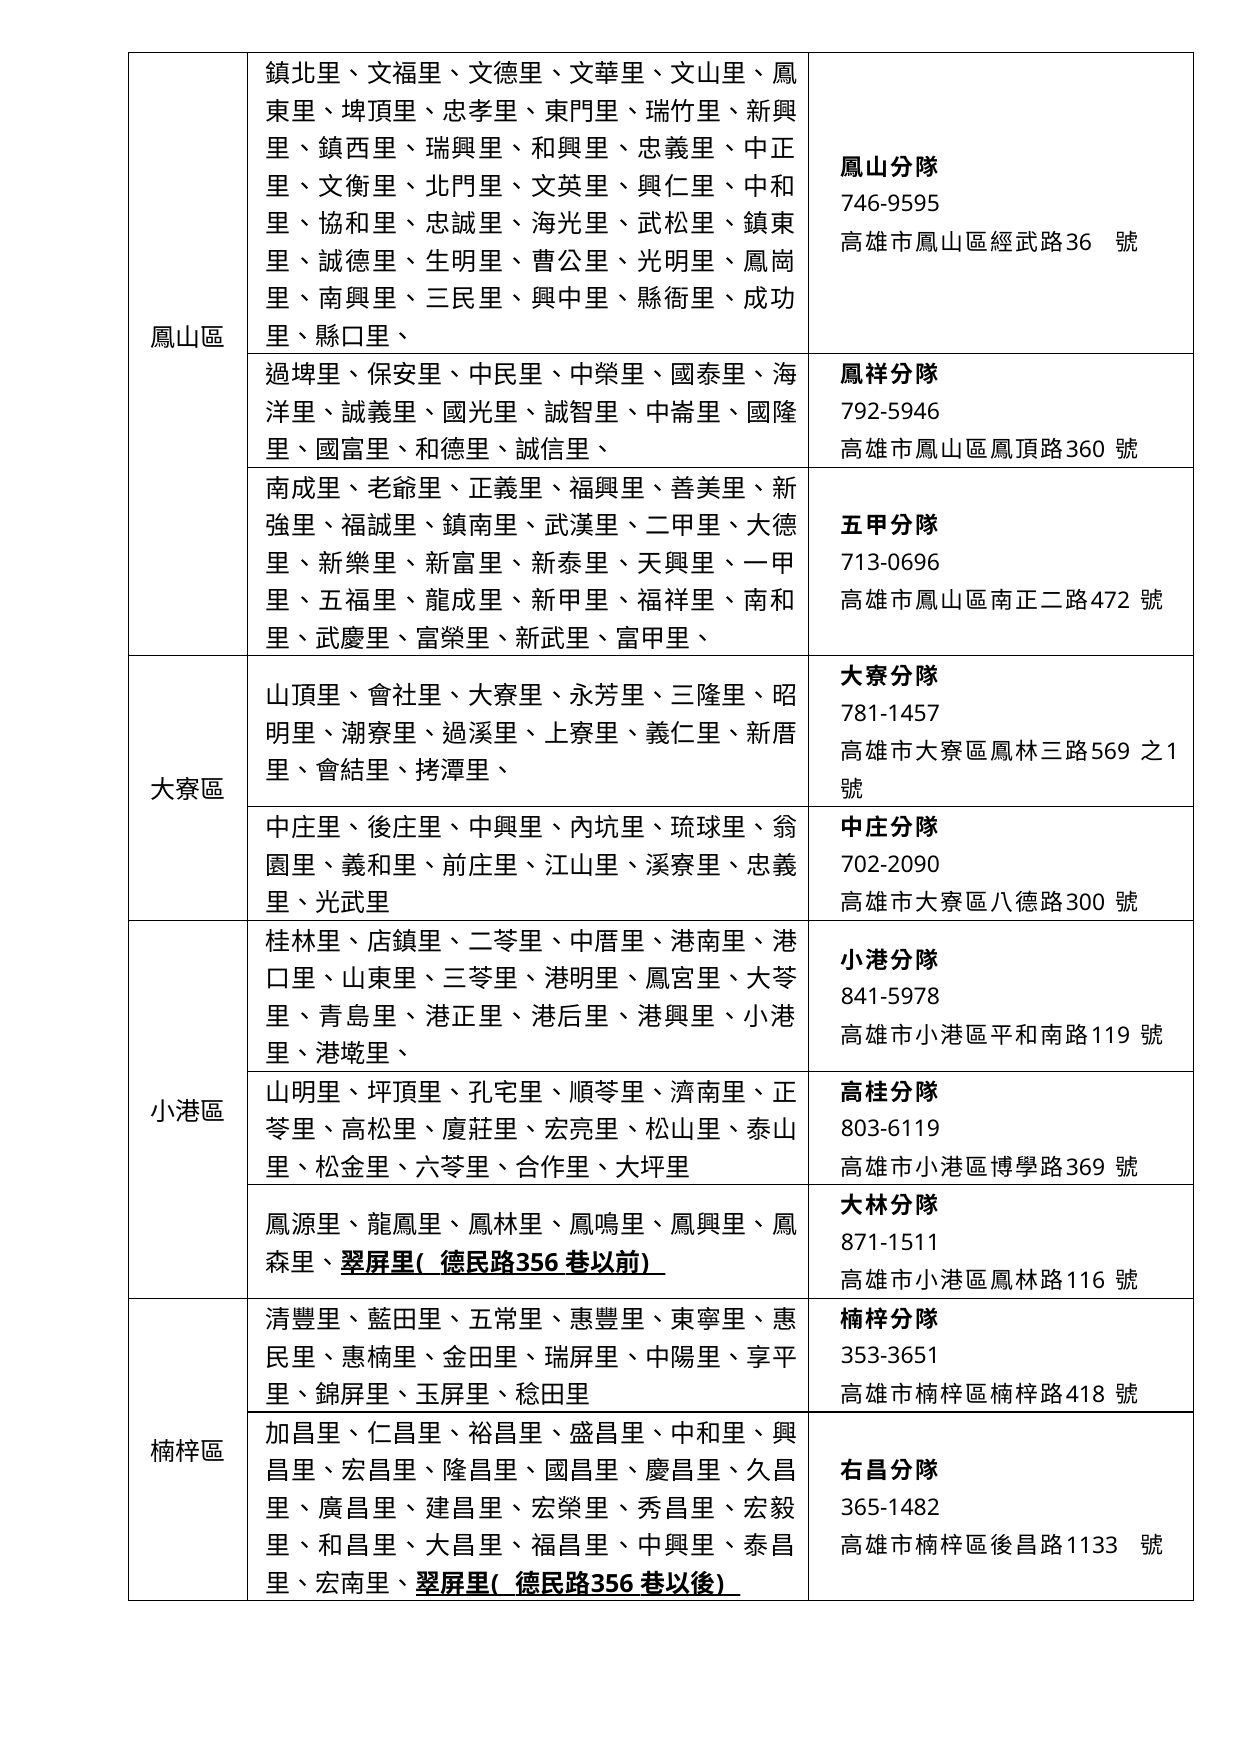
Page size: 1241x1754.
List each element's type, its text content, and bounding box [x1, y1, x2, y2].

table_cell 右昌分隊 365-1482 高雄市楠梓區後昌路1133號 [809, 1413, 1193, 1600]
table_cell 中庄里、後庄里、中興里、內坑里、琉球里、翁園里、義和里、前庄里、江山里、溪寮里、忠義里、光武里 [248, 807, 808, 920]
table_cell 楠梓區 [129, 1299, 247, 1600]
table_cell 五甲分隊 713-0696 高雄市鳳山區南正二路472號 [809, 468, 1193, 655]
table_cell 中庄分隊 702-2090 高雄市大寮區八德路300號 [809, 807, 1193, 920]
table_cell 加昌里、仁昌里、裕昌里、盛昌里、中和里、興昌里、宏昌里、隆昌里、國昌里、慶昌里、久昌里、廣昌里、建昌里、宏榮里、秀昌里、宏毅里、和昌里、大昌里、福昌里、中興里、泰昌里、宏南里、翠屏里(德民路356巷以後) [248, 1413, 808, 1600]
table_cell 過埤里、保安里、中民里、中榮里、國泰里、海洋里、誠義里、國光里、誠智里、中崙里、國隆里、國富里、和德里、誠信里、 [248, 354, 808, 467]
table_cell 大林分隊 871-1511 高雄市小港區鳳林路116號 [809, 1185, 1193, 1298]
table_cell 南成里、老爺里、正義里、福興里、善美里、新強里、福誠里、鎮南里、武漢里、二甲里、大德里、新樂里、新富里、新泰里、天興里、一甲里、五福里、龍成里、新甲里、福祥里、南和里、武慶里、富榮里、新武里、富甲里、 [248, 468, 808, 655]
table_cell 大寮區 [129, 656, 247, 920]
table_cell 楠梓分隊 353-3651 高雄市楠梓區楠梓路418號 [809, 1299, 1193, 1411]
table_cell 山明里、坪頂里、孔宅里、順苓里、濟南里、正苓里、高松里、廈莊里、宏亮里、松山里、泰山里、松金里、六苓里、合作里、大坪里 [248, 1072, 808, 1184]
table_cell 小港區 [129, 921, 247, 1298]
table_cell 高桂分隊 803-6119 高雄市小港區博學路369號 [809, 1072, 1193, 1184]
table_cell 山頂里、會社里、大寮里、永芳里、三隆里、昭明里、潮寮里、過溪里、上寮里、義仁里、新厝里、會結里、拷潭里、 [248, 656, 808, 806]
table_cell 桂林里、店鎮里、二苓里、中厝里、港南里、港口里、山東里、三苓里、港明里、鳳宮里、大苓里、青島里、港正里、港后里、港興里、小港里、港墘里、 [248, 921, 808, 1071]
table_cell 鳳山分隊 746-9595 高雄市鳳山區經武路36號 [809, 53, 1193, 353]
table_cell 清豐里、藍田里、五常里、惠豐里、東寧里、惠民里、惠楠里、金田里、瑞屏里、中陽里、享平里、錦屏里、玉屏里、稔田里 [248, 1299, 808, 1411]
table_cell 小港分隊 841-5978 高雄市小港區平和南路119號 [809, 921, 1193, 1071]
table_cell 鳳祥分隊 792-5946 高雄市鳳山區鳳頂路360號 [809, 354, 1193, 467]
table_cell 鎮北里、文福里、文德里、文華里、文山里、鳳東里、埤頂里、忠孝里、東門里、瑞竹里、新興里、鎮西里、瑞興里、和興里、忠義里、中正里、文衡里、北門里、文英里、興仁里、中和里、協和里、忠誠里、海光里、武松里、鎮東里、誠德里、生明里、曹公里、光明里、鳳崗里、南興里、三民里、興中里、縣衙里、成功里、縣口里、 [248, 53, 808, 353]
table_cell 大寮分隊 781-1457 高雄市大寮區鳳林三路569之1號 [809, 656, 1193, 806]
table_cell 鳳源里、龍鳳里、鳳林里、鳳鳴里、鳳興里、鳳森里、翠屏里(德民路356巷以前) [248, 1185, 808, 1298]
table_cell 鳳山區 [129, 53, 247, 655]
